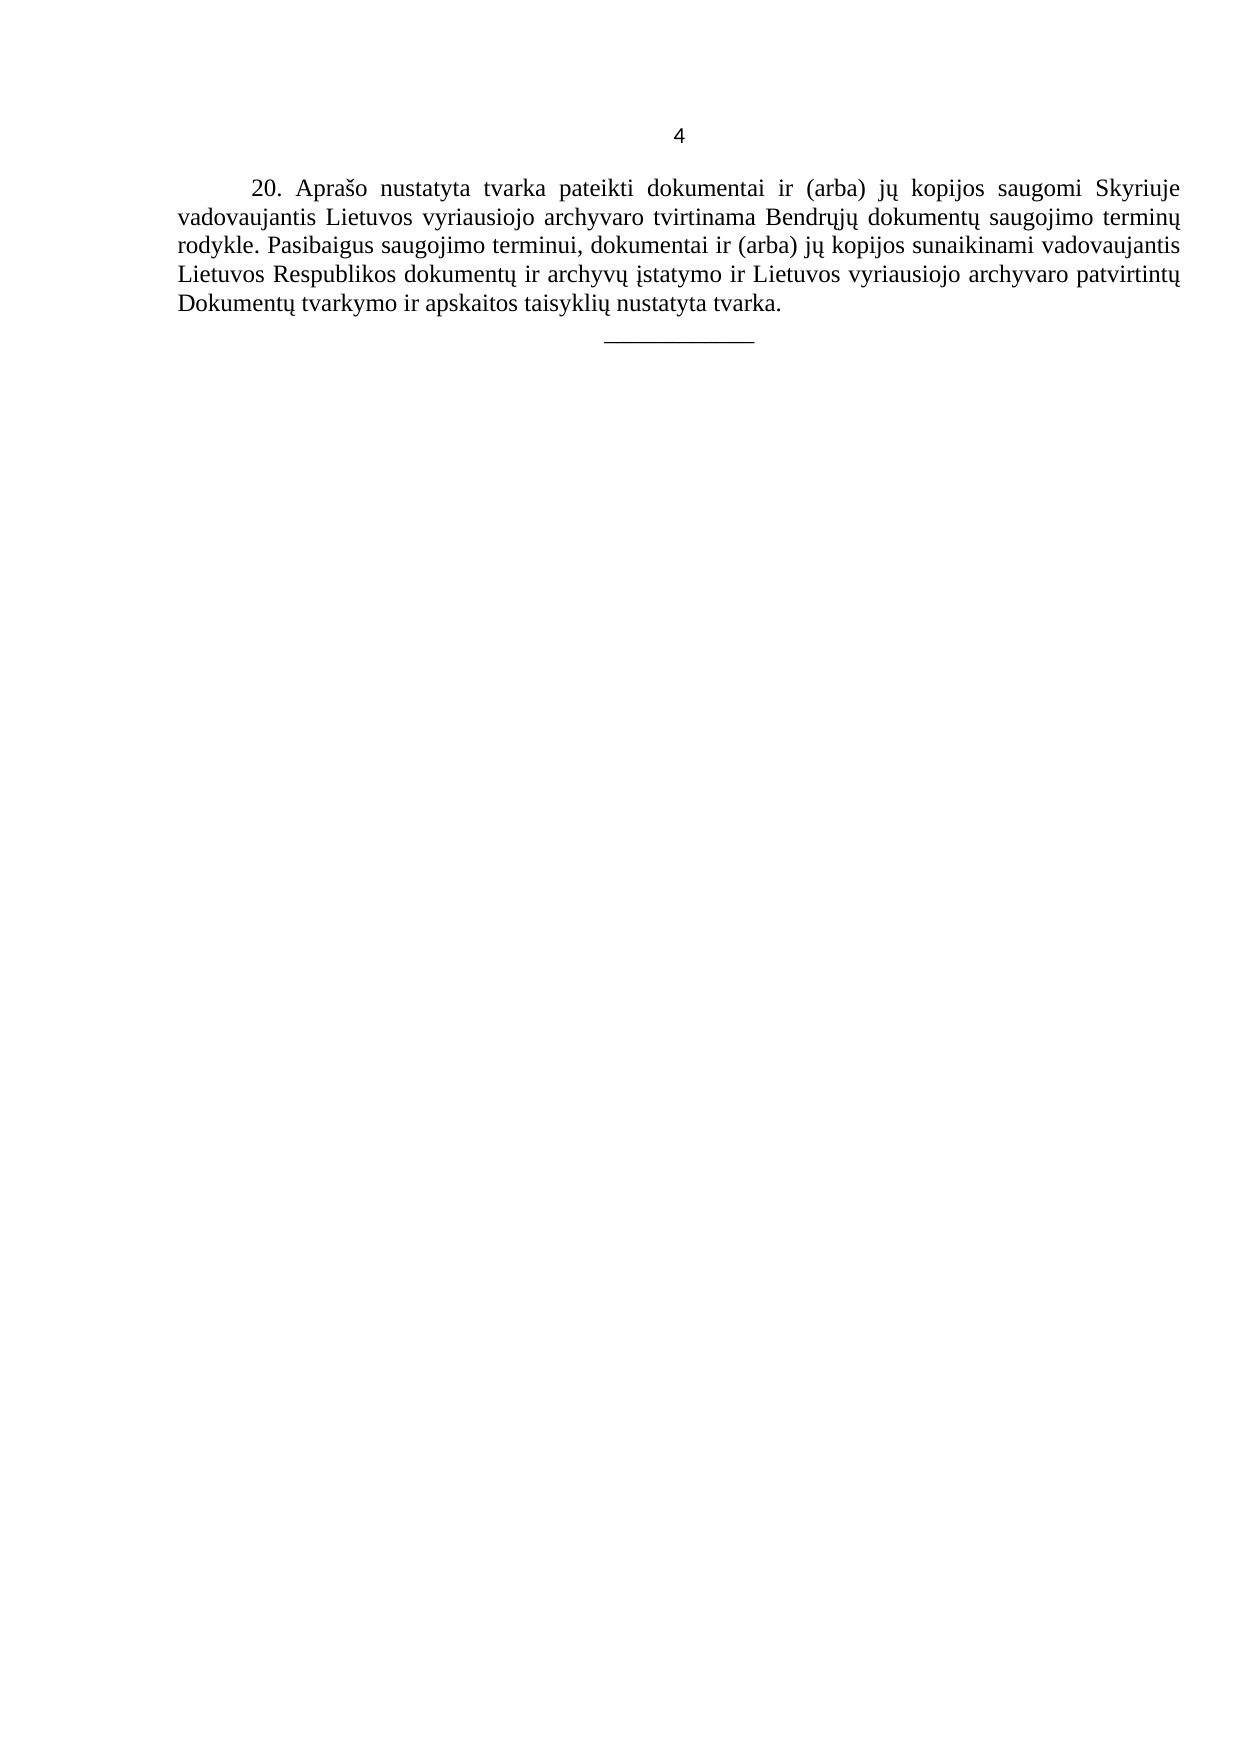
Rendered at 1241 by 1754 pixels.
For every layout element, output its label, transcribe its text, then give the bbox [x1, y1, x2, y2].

text ____________ [177, 317, 1181, 345]
text 20. Aprašo nustatyta tvarka pateikti dokumentai ir (arba) jų kopijos saugomi Skyriuje vadovaujantis Lietuvos vyriausiojo archyvaro tvirtinama Bendrųjų dokumentų saugojimo terminų rodykle. Pasibaigus saugojimo terminui, dokumentai ir (arba) jų kopijos sunaikinami vadovaujantis Lietuvos Respublikos dokumentų ir archyvų įstatymo ir Lietuvos vyriausiojo archyvaro patvirtintų Dokumentų tvarkymo ir apskaitos taisyklių nustatyta tvarka. [177, 173, 1181, 317]
